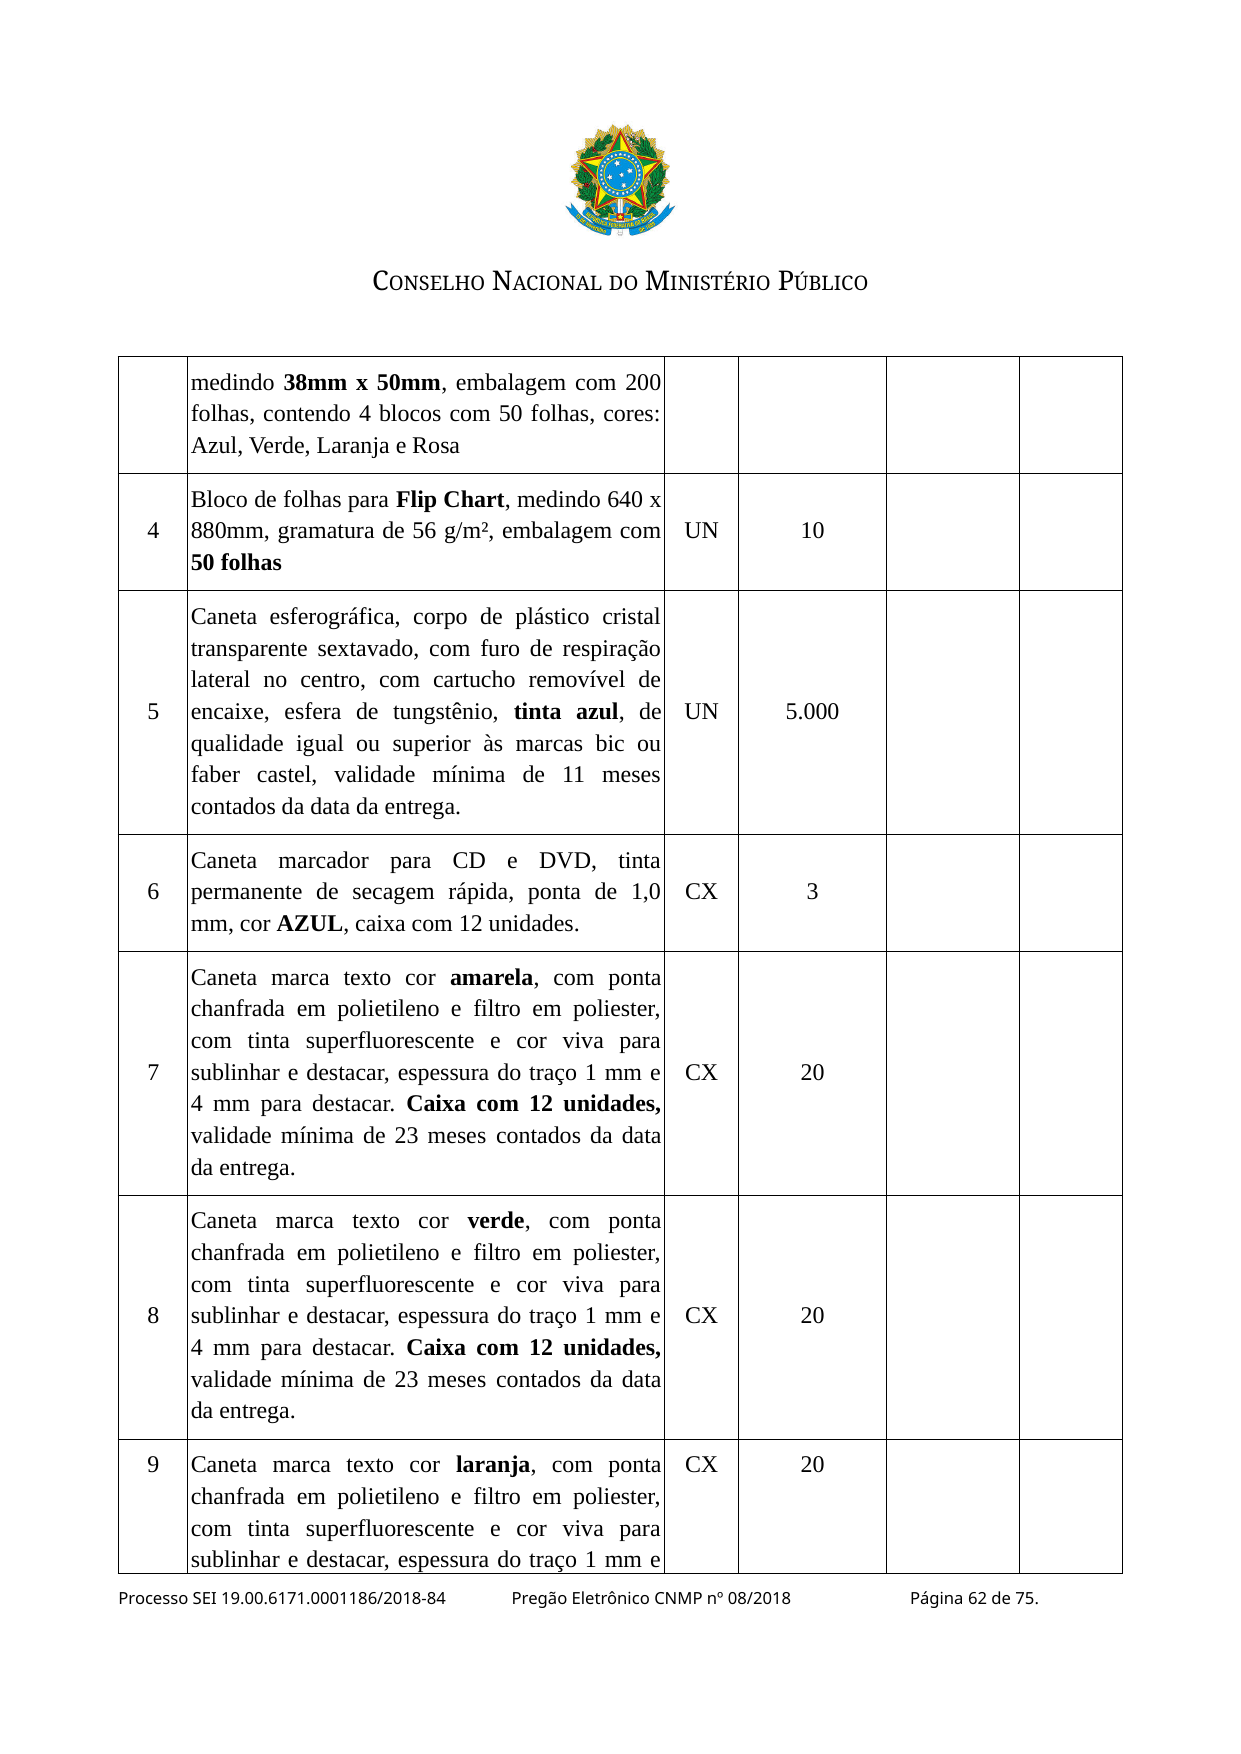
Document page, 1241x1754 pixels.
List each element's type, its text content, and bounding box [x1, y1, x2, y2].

table_cell [887, 474, 1019, 590]
table_cell Caneta marca texto cor laranja, com ponta chanfrada em polietileno e filtro em poliester, com tinta superfluorescente e cor viva para sublinhar e destacar, espessura do traço 1 mm e [188, 1440, 664, 1573]
table_cell CX [665, 1196, 738, 1439]
table_cell [1020, 835, 1122, 951]
table_cell 6 [119, 835, 187, 951]
table_cell CX [665, 952, 738, 1195]
table_cell 20 [739, 1196, 886, 1439]
table_cell [665, 357, 738, 473]
table_cell [887, 1196, 1019, 1439]
table_cell Caneta marcador para CD e DVD, tinta permanente de secagem rápida, ponta de 1,0 mm, cor AZUL, caixa com 12 unidades. [188, 835, 664, 951]
table_cell 10 [739, 474, 886, 590]
table_cell 7 [119, 952, 187, 1195]
table_cell 9 [119, 1440, 187, 1573]
table_cell [1020, 357, 1122, 473]
table_cell 8 [119, 1196, 187, 1439]
table_cell [887, 591, 1019, 834]
table_cell [887, 1440, 1019, 1573]
table_cell [1020, 952, 1122, 1195]
table_cell Caneta esferográfica, corpo de plástico cristal transparente sextavado, com furo de respiração lateral no centro, com cartucho removível de encaixe, esfera de tungstênio, tinta azul, de qualidade igual ou superior às marcas bic ou faber castel, validade mínima de 11 meses contados da data da entrega. [188, 591, 664, 834]
table_cell 4 [119, 474, 187, 590]
table_cell CX [665, 1440, 738, 1573]
table_cell 5.000 [739, 591, 886, 834]
table_cell UN [665, 474, 738, 590]
table_cell 20 [739, 952, 886, 1195]
table_cell medindo 38mm x 50mm, embalagem com 200 folhas, contendo 4 blocos com 50 folhas, cores: Azul, Verde, Laranja e Rosa [188, 357, 664, 473]
table_cell [887, 835, 1019, 951]
table_cell [119, 357, 187, 473]
table_cell 5 [119, 591, 187, 834]
table_cell 3 [739, 835, 886, 951]
table_cell Caneta marca texto cor verde, com ponta chanfrada em polietileno e filtro em poliester, com tinta superfluorescente e cor viva para sublinhar e destacar, espessura do traço 1 mm e 4 mm para destacar. Caixa com 12 unidades, validade mínima de 23 meses contados da data da entrega. [188, 1196, 664, 1439]
table_cell [739, 357, 886, 473]
table_cell 20 [739, 1440, 886, 1573]
table_cell CX [665, 835, 738, 951]
table_cell [1020, 1440, 1122, 1573]
table_cell [1020, 1196, 1122, 1439]
table_cell Caneta marca texto cor amarela, com ponta chanfrada em polietileno e filtro em poliester, com tinta superfluorescente e cor viva para sublinhar e destacar, espessura do traço 1 mm e 4 mm para destacar. Caixa com 12 unidades, validade mínima de 23 meses contados da data da entrega. [188, 952, 664, 1195]
table_cell [1020, 474, 1122, 590]
table_cell [887, 357, 1019, 473]
table_cell [887, 952, 1019, 1195]
table_cell UN [665, 591, 738, 834]
table_cell [1020, 591, 1122, 834]
table_cell Bloco de folhas para Flip Chart, medindo 640 x 880mm, gramatura de 56 g/m², embalagem com 50 folhas [188, 474, 664, 590]
